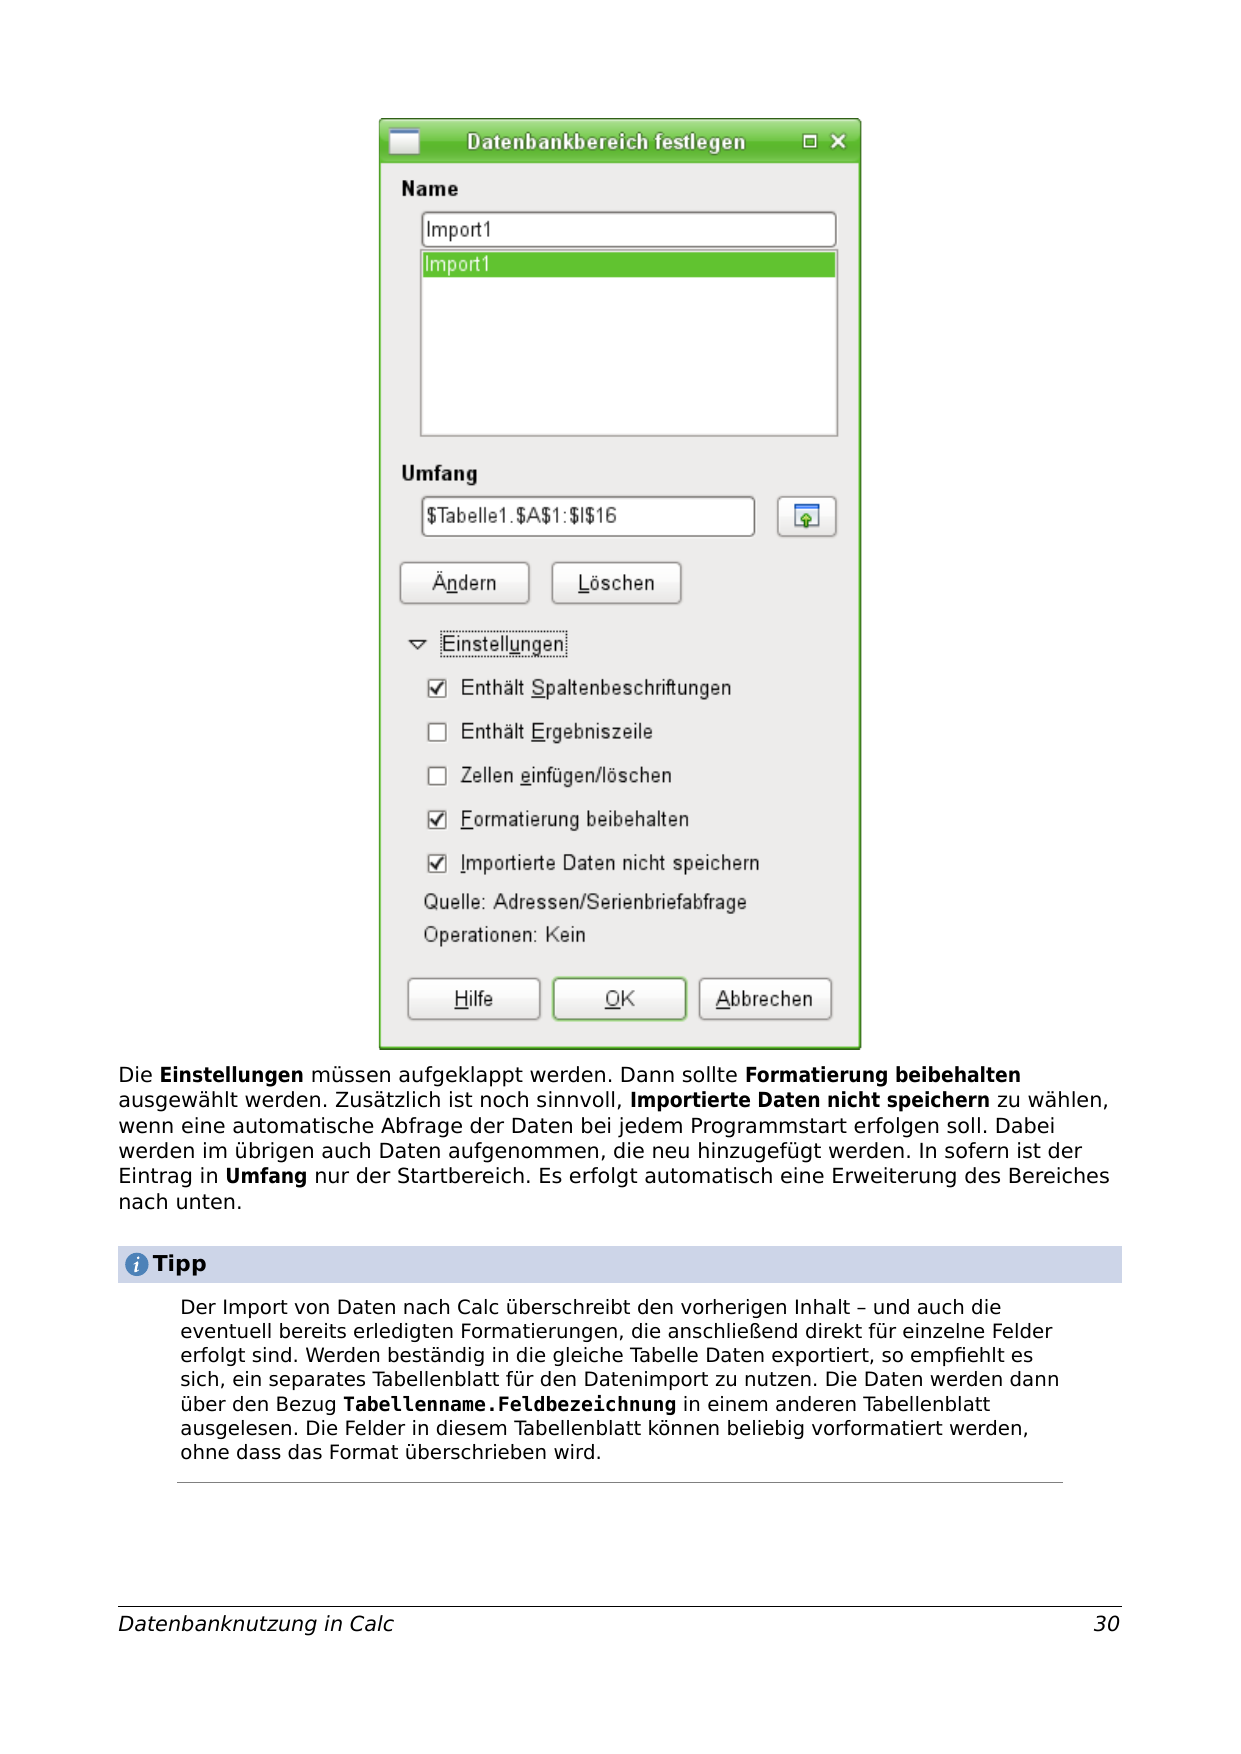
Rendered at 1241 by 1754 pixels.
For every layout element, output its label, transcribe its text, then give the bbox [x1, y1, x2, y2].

picture [378, 118, 862, 1050]
text Die Einstellungen müssen aufgeklappt werden. Dann sollte Formatierung beibehalten ausgewählt werden. Zusätzlich ist noch sinnvoll, Importierte Daten nicht speichern zu wählen, wenn eine automatische Abfrage der Daten bei jedem Programmstart erfolgen soll. Dabei werden im übrigen auch Daten aufgenommen, die neu hinzugefügt werden. In sofern ist der Eintrag in Umfang nur der Startbereich. Es erfolgt automatisch eine Erweiterung des Bereiches nach unten. [118, 1063, 1122, 1214]
list Tipp [118, 1246, 1122, 1283]
text Der Import von Daten nach Calc überschreibt den vorherigen Inhalt – und auch die eventuell bereits erledigten Formatierungen, die anschließend direkt für einzelne Felder erfolgt sind. Werden beständig in die gleiche Tabelle Daten exportiert, so empfiehlt es sich, ein separates Tabellenblatt für den Datenimport zu nutzen. Die Daten werden dann über den Bezug Tabellenname.Feldbezeichnung in einem anderen Tabellenblatt ausgelesen. Die Felder in diesem Tabellenblatt können beliebig vorformatiert werden, ohne dass das Format überschrieben wird. [177, 1296, 1063, 1482]
